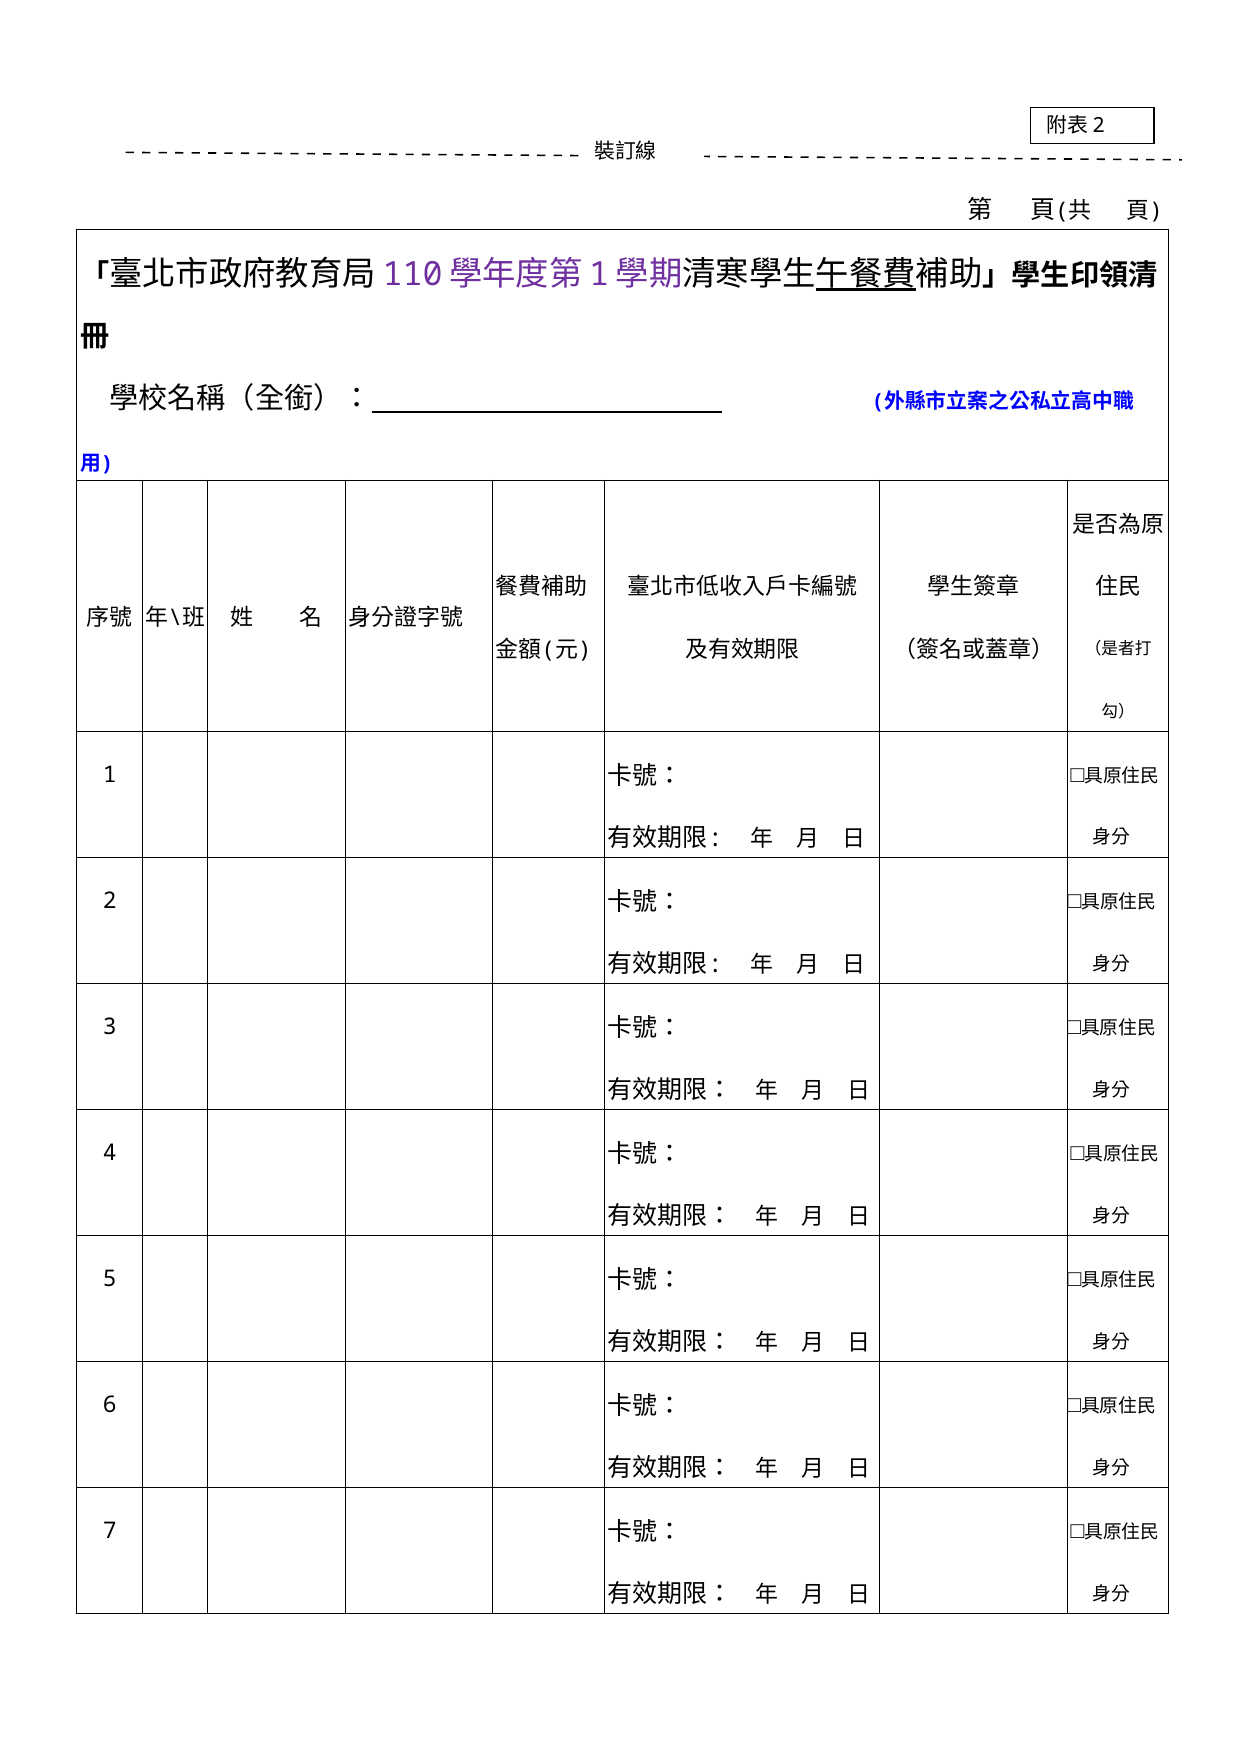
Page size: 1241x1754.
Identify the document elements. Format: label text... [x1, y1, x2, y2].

table_cell 卡號： 有效期限： 年 月 日 [605, 1488, 879, 1613]
table_cell 學生簽章 （簽名或蓋章） [880, 481, 1067, 731]
table_cell [208, 1362, 345, 1487]
table_cell [208, 1110, 345, 1235]
table_cell [143, 1236, 207, 1361]
table_cell [143, 732, 207, 857]
table_cell [880, 1362, 1067, 1487]
table_cell [880, 1110, 1067, 1235]
table_cell [346, 732, 492, 857]
table_cell □具原住民身分 [1068, 1110, 1168, 1235]
table_cell □具原住民身分 [1068, 858, 1168, 983]
table_cell 序號 [77, 481, 142, 731]
table_cell [143, 1488, 207, 1613]
table_cell 4 [77, 1110, 142, 1235]
table_cell 卡號： 有效期限： 年 月 日 [605, 984, 879, 1109]
table_cell [493, 732, 604, 857]
table_cell 臺北市低收入戶卡編號 及有效期限 [605, 481, 879, 731]
table_cell 2 [77, 858, 142, 983]
table_cell [880, 732, 1067, 857]
table_cell [346, 1110, 492, 1235]
table_cell 3 [77, 984, 142, 1109]
text 裝訂線 [594, 142, 689, 163]
table_cell [346, 858, 492, 983]
table_cell 卡號： 有效期限： 年 月 日 [605, 1110, 879, 1235]
table_cell 1 [77, 732, 142, 857]
table_cell [208, 858, 345, 983]
table_cell 是否為原住民 （是者打勾） [1068, 481, 1168, 731]
table_cell □具原住民身分 [1068, 1236, 1168, 1361]
table_cell [493, 1236, 604, 1361]
text [1031, 108, 1153, 143]
table_cell [493, 858, 604, 983]
table_cell [880, 984, 1067, 1109]
table_cell [493, 1362, 604, 1487]
table_cell 身分證字號 [346, 481, 492, 731]
table_cell □具原住民身分 [1068, 732, 1168, 857]
table_cell 餐費補助 金額(元) [493, 481, 604, 731]
text 第 頁(共 頁) [77, 135, 1162, 228]
table_header 「臺北市政府教育局110學年度第1學期清寒學生午餐費補助」學生印領清冊 學校名稱（全銜）： (外縣市立案之公私立高中職用) [77, 230, 1168, 479]
table_cell 卡號： 有效期限： 年 月 日 [605, 1362, 879, 1487]
table_cell [493, 984, 604, 1109]
table_cell 7 [77, 1488, 142, 1613]
table_cell □具原住民身分 [1068, 1362, 1168, 1487]
table_cell [143, 984, 207, 1109]
table_cell [208, 732, 345, 857]
table_cell [880, 858, 1067, 983]
table_cell [208, 1236, 345, 1361]
table_cell [493, 1110, 604, 1235]
table_cell [208, 984, 345, 1109]
table_cell [493, 1488, 604, 1613]
table_cell □具原住民身分 [1068, 984, 1168, 1109]
text 附表2 [1046, 116, 1138, 135]
table_cell 年\班 [143, 481, 207, 731]
table_cell [880, 1488, 1067, 1613]
table_cell 6 [77, 1362, 142, 1487]
table_cell 卡號： 有效期限： 年 月 日 [605, 1236, 879, 1361]
table_cell [143, 1362, 207, 1487]
table_cell 5 [77, 1236, 142, 1361]
table_cell 卡號： 有效期限: 年 月 日 [605, 732, 879, 857]
table_cell [880, 1236, 1067, 1361]
table_cell [346, 1362, 492, 1487]
table_cell [346, 1488, 492, 1613]
table_cell [143, 858, 207, 983]
table_cell [208, 1488, 345, 1613]
table_cell □具原住民身分 [1068, 1488, 1168, 1613]
table_cell [346, 1236, 492, 1361]
table_cell [143, 1110, 207, 1235]
table_cell 姓 名 [208, 481, 345, 731]
table_cell [346, 984, 492, 1109]
table_cell 卡號： 有效期限: 年 月 日 [605, 858, 879, 983]
